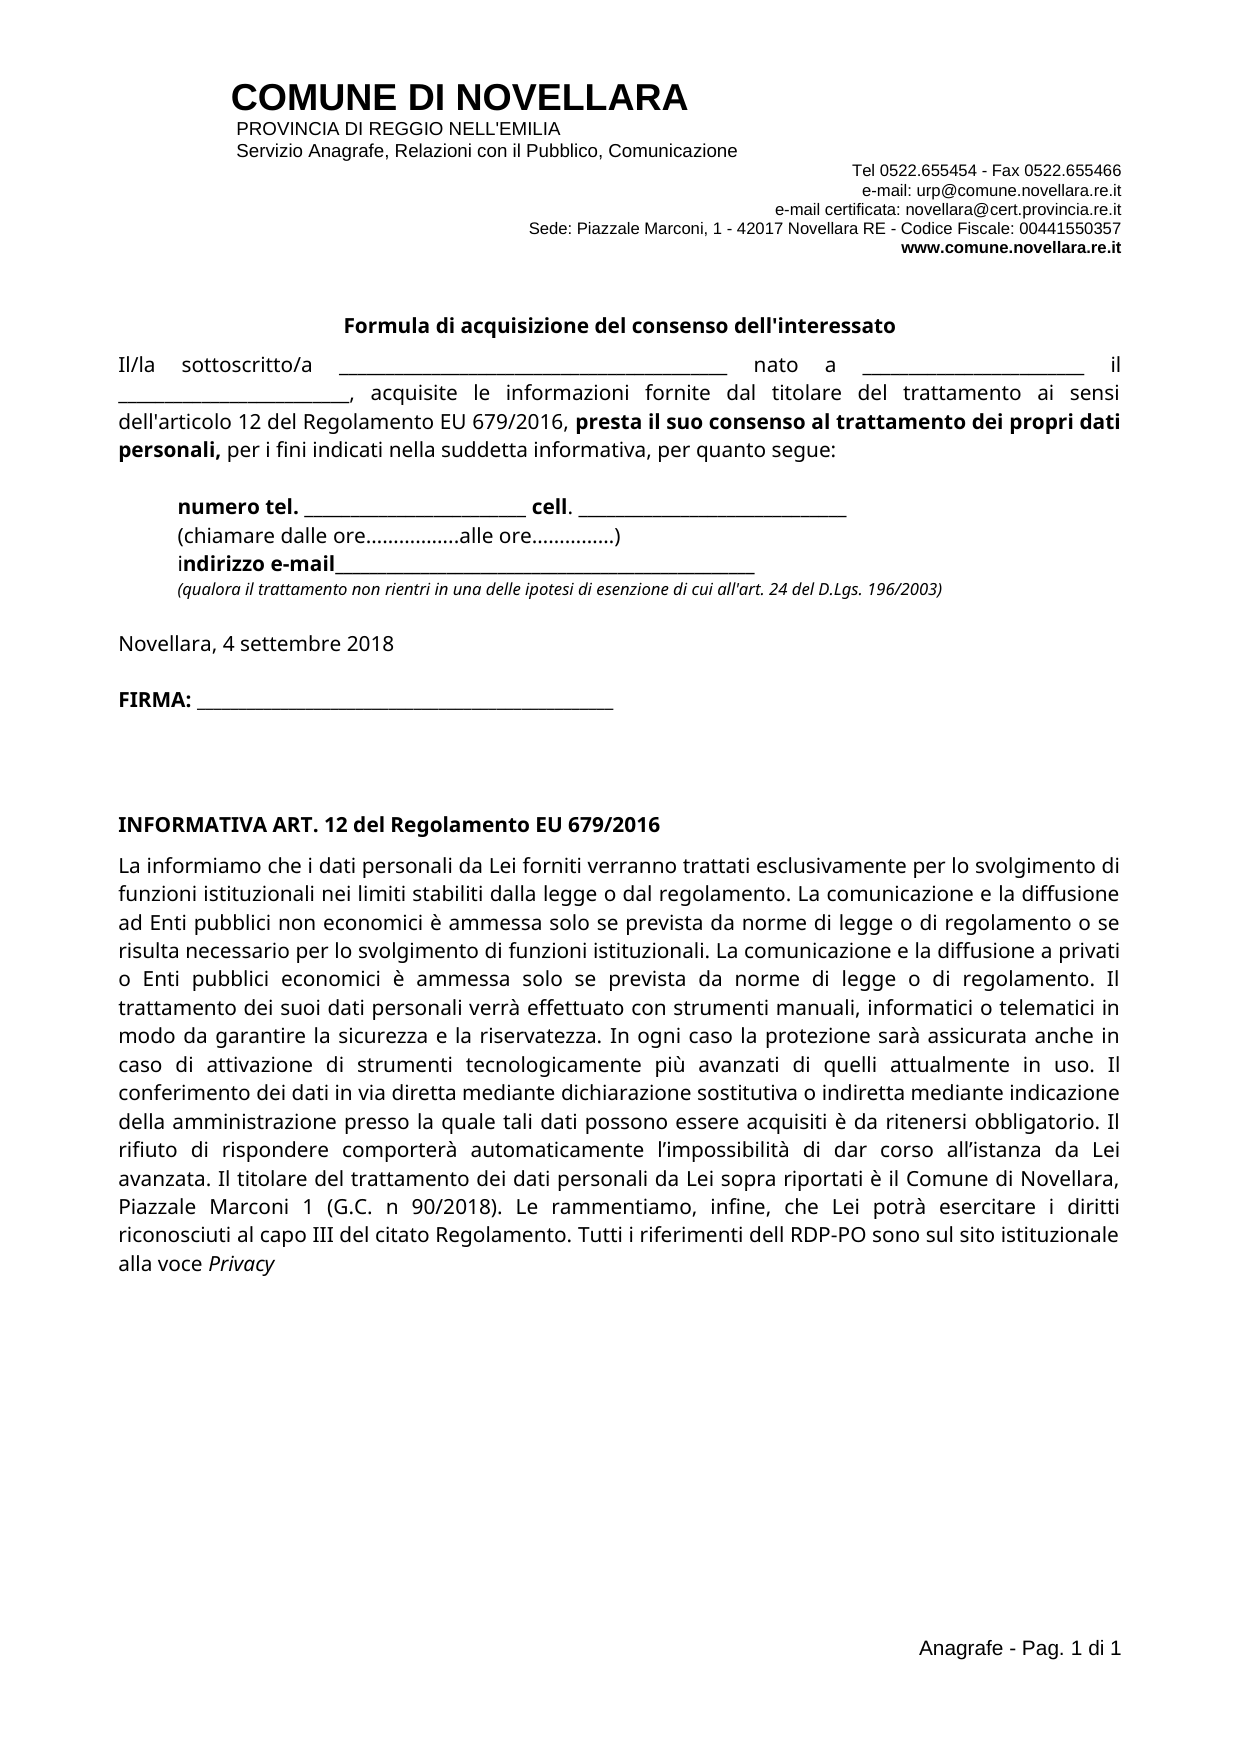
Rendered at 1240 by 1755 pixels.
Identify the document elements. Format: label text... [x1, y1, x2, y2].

text (qualora il trattamento non rientri in una delle ipotesi di esenzione di cui all'art. 24 del D.Lgs. 196/2003) [177, 578, 1121, 600]
text indirizzo e-mail_________________________________________________ [177, 549, 1121, 578]
text La informiamo che i dati personali da Lei forniti verranno trattati esclusivamente per lo svolgimento di funzioni istituzionali nei limiti stabiliti dalla legge o dal regolamento. La comunicazione e la diffusione ad Enti pubblici non economici è ammessa solo se prevista da norme di legge o di regolamento o se risulta necessario per lo svolgimento di funzioni istituzionali. La comunicazione e la diffusione a privati o Enti pubblici economici è ammessa solo se prevista da norme di legge o di regolamento. Il trattamento dei suoi dati personali verrà effettuato con strumenti manuali, informatici o telematici in modo da garantire la sicurezza e la riservatezza. In ogni caso la protezione sarà assicurata anche in caso di attivazione di strumenti tecnologicamente più avanzati di quelli attualmente in uso. Il conferimento dei dati in via diretta mediante dichiarazione sostitutiva o indiretta mediante indicazione della amministrazione presso la quale tali dati possono essere acquisiti è da ritenersi obbligatorio. Il rifiuto di rispondere comporterà automaticamente l’impossibilità di dar corso all’istanza da Lei avanzata. Il titolare del trattamento dei dati personali da Lei sopra riportati è il Comune di Novellara, Piazzale Marconi 1 (G.C. n 90/2018). Le rammentiamo, infine, che Lei potrà esercitare i diritti riconosciuti al capo III del citato Regolamento. Tutti i riferimenti dell RDP-PO sono sul sito istituzionale alla voce Privacy [118, 851, 1121, 1277]
text Il/la sottoscritto/a __________________________________________ nato a ________________________ il _________________________, acquisite le informazioni fornite dal titolare del trattamento ai sensi dell'articolo 12 del Regolamento EU 679/2016, presta il suo consenso al trattamento dei propri dati personali, per i fini indicati nella suddetta informativa, per quanto segue: [118, 350, 1121, 464]
text (chiamare dalle ore……………..alle ore……………) [177, 521, 1121, 549]
text numero tel. ________________________ cell. _____________________________ [177, 492, 1121, 521]
text Formula di acquisizione del consenso dell'interessato [118, 311, 1121, 340]
text Novellara, 4 settembre 2018 [118, 629, 1121, 657]
text INFORMATIVA ART. 12 del Regolamento EU 679/2016 [118, 810, 1121, 838]
text FIRMA: __________________________________________________ [118, 686, 1121, 714]
